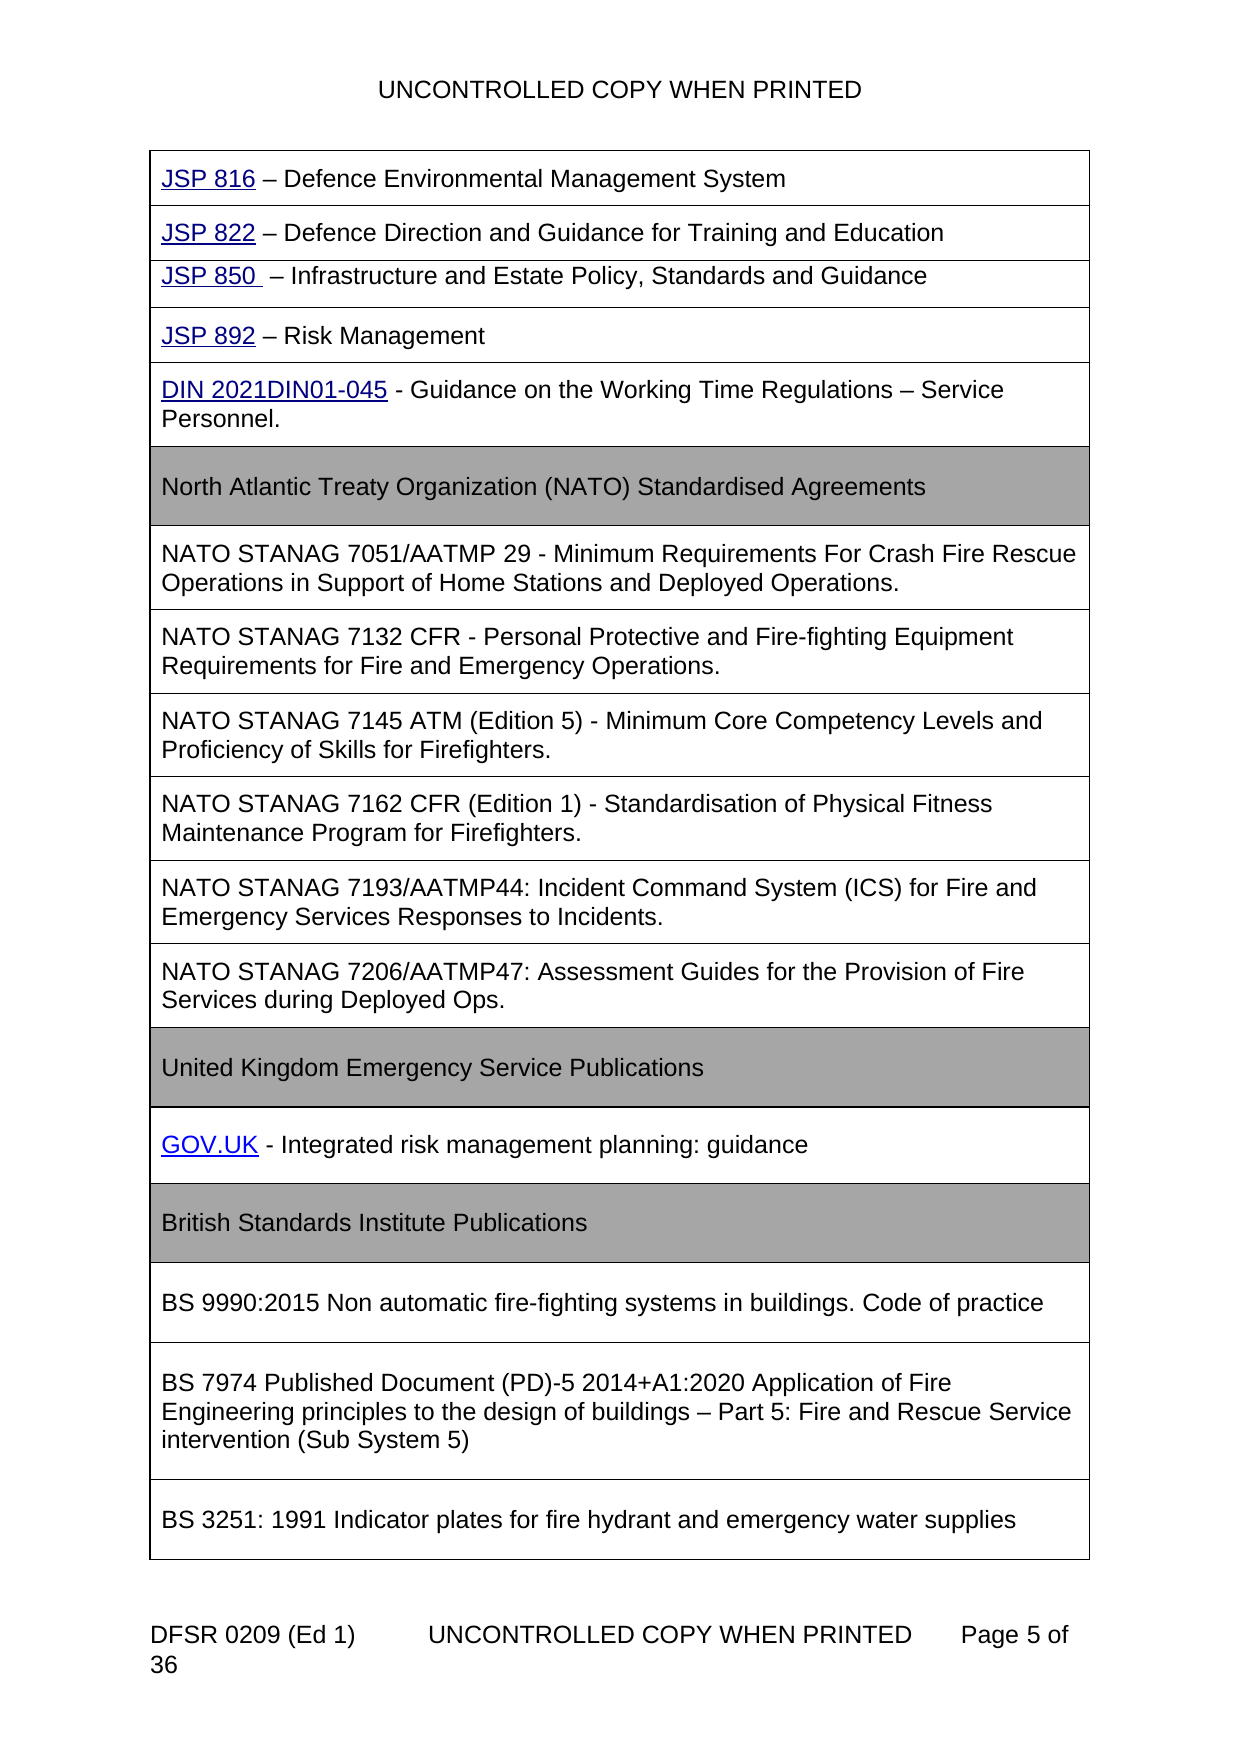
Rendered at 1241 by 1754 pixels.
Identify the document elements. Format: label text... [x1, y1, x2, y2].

table_cell United Kingdom Emergency Service Publications [151, 1028, 1089, 1106]
table_cell BS 3251: 1991 Indicator plates for fire hydrant and emergency water supplies [151, 1480, 1089, 1559]
table_cell BS 7974 Published Document (PD)-5 2014+A1:2020 Application of Fire Engineering principles to the design of buildings – Part 5: Fire and Rescue Service intervention (Sub System 5) [151, 1343, 1089, 1479]
table_cell JSP 816 – Defence Environmental Management System [151, 151, 1089, 205]
table_cell NATO STANAG 7206/AATMP47: Assessment Guides for the Provision of Fire Services during Deployed Ops. [151, 944, 1089, 1027]
table_cell NATO STANAG 7132 CFR - Personal Protective and Fire-fighting Equipment Requirements for Fire and Emergency Operations. [151, 610, 1089, 692]
table_cell JSP 850 – Infrastructure and Estate Policy, Standards and Guidance [151, 261, 1089, 307]
table_cell North Atlantic Treaty Organization (NATO) Standardised Agreements [151, 447, 1089, 525]
table_cell NATO STANAG 7193/AATMP44: Incident Command System (ICS) for Fire and Emergency Services Responses to Incidents. [151, 861, 1089, 943]
table_cell JSP 822 – Defence Direction and Guidance for Training and Education [151, 206, 1089, 259]
table_cell NATO STANAG 7145 ATM (Edition 5) - Minimum Core Competency Levels and Proficiency of Skills for Firefighters. [151, 694, 1089, 776]
table_cell JSP 892 – Risk Management [151, 308, 1089, 362]
table_cell NATO STANAG 7051/AATMP 29 - Minimum Requirements For Crash Fire Rescue Operations in Support of Home Stations and Deployed Operations. [151, 526, 1089, 609]
table_cell BS 9990:2015 Non automatic fire-fighting systems in buildings. Code of practice [151, 1263, 1089, 1342]
table_cell GOV.UK - Integrated risk management planning: guidance [151, 1108, 1089, 1182]
table_cell DIN 2021DIN01-045 - Guidance on the Working Time Regulations – Service Personnel. [151, 363, 1089, 446]
table_cell NATO STANAG 7162 CFR (Edition 1) - Standardisation of Physical Fitness Maintenance Program for Firefighters. [151, 777, 1089, 859]
table_cell British Standards Institute Publications [151, 1184, 1089, 1262]
